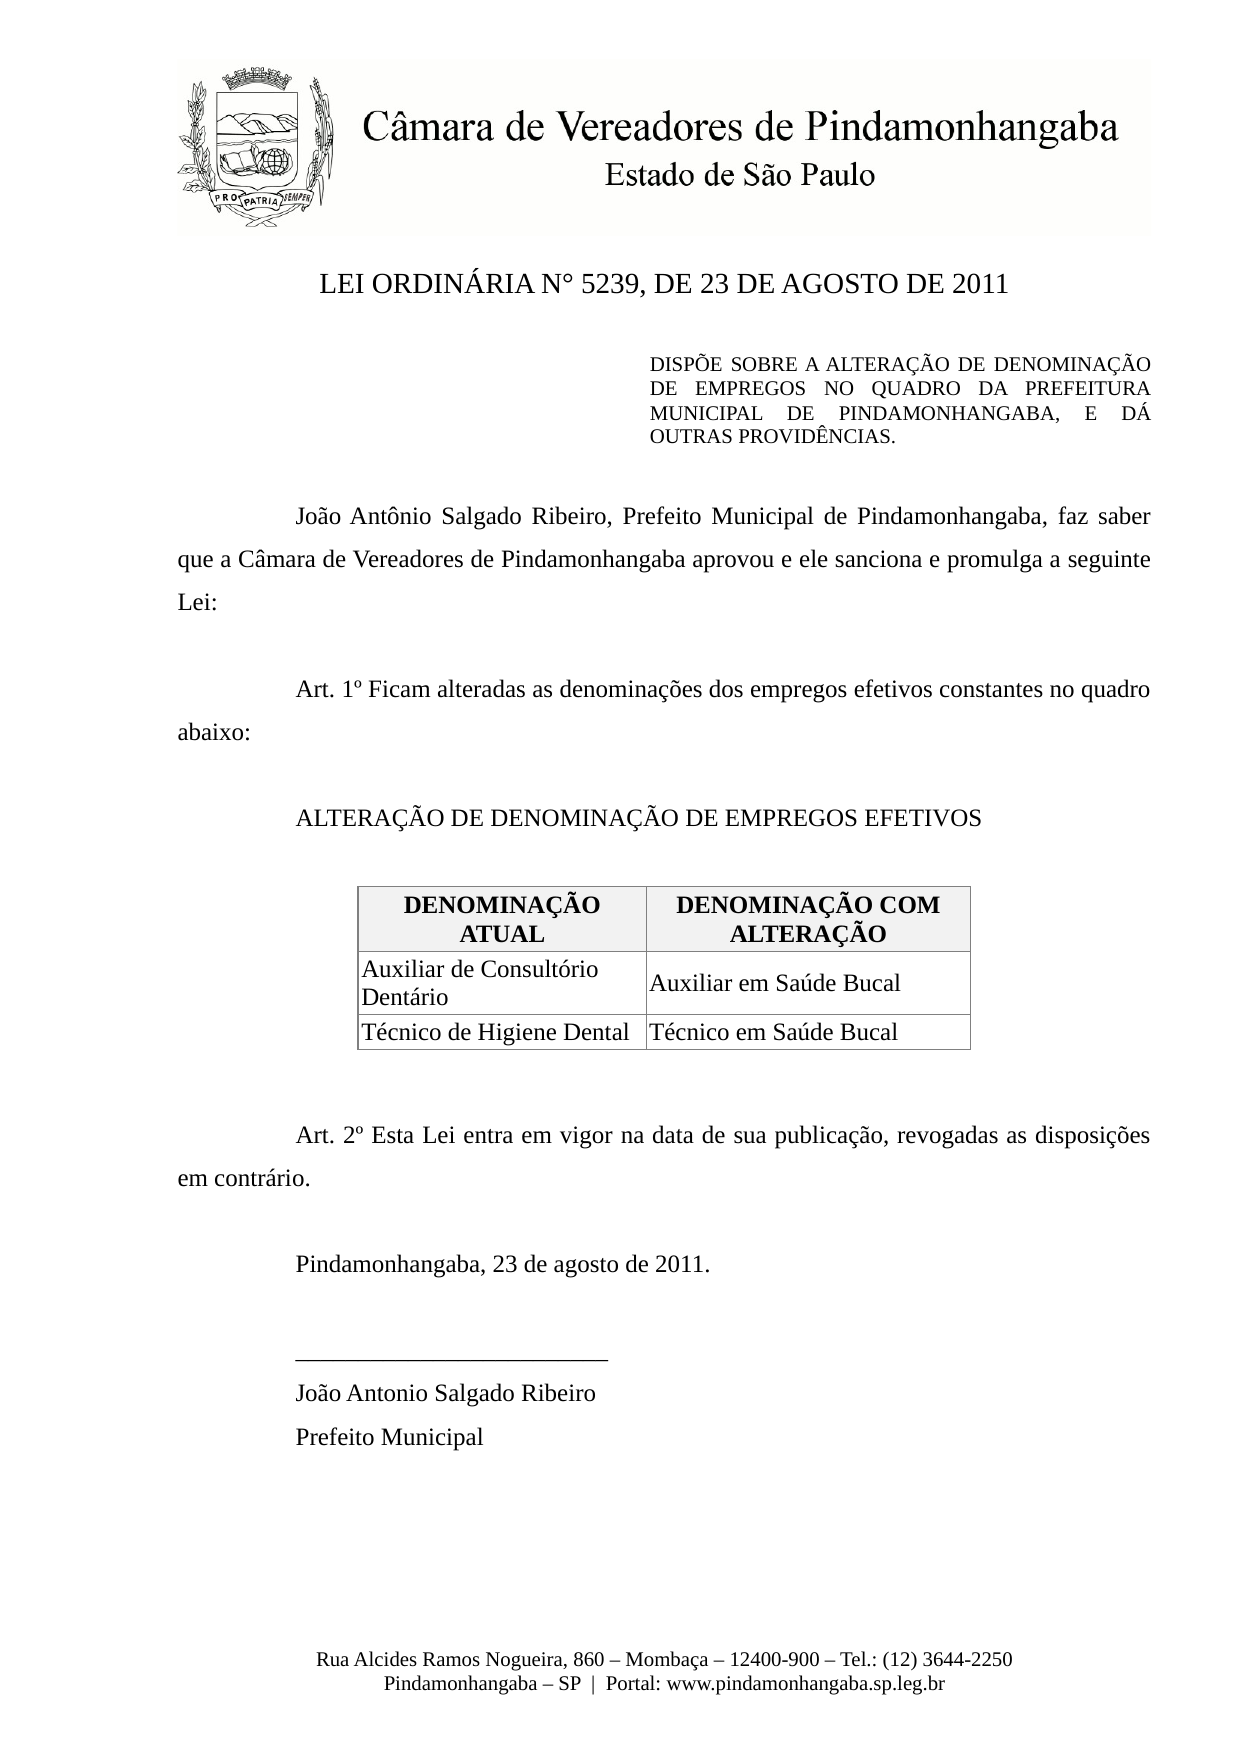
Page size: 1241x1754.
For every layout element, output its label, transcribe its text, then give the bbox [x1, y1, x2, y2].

text João Antonio Salgado Ribeiro [177, 1378, 1152, 1407]
text Prefeito Municipal [177, 1422, 1152, 1450]
text Pindamonhangaba, 23 de agosto de 2011. [177, 1249, 1152, 1278]
table_header DENOMINAÇÃO ATUAL [359, 887, 646, 951]
text DISPÕE SOBRE A ALTERAÇÃO DE DENOMINAÇÃO DE EMPREGOS NO QUADRO DA PREFEITURA MUNICIPAL DE PINDAMONHANGABA, E DÁ OUTRAS PROVIDÊNCIAS. [649, 352, 1152, 448]
text LEI ORDINÁRIA N° 5239, de 23 de agosto de 2011 [177, 266, 1152, 299]
table_cell Auxiliar em Saúde Bucal [647, 952, 970, 1014]
text ALTERAÇÃO DE DENOMINAÇÃO DE EMPREGOS EFETIVOS [177, 803, 1152, 832]
text _________________________ [177, 1335, 1152, 1364]
picture [177, 59, 1152, 236]
table_cell Técnico de Higiene Dental [359, 1015, 646, 1049]
table_cell Técnico em Saúde Bucal [647, 1015, 970, 1049]
table_header DENOMINAÇÃO COM ALTERAÇÃO [647, 887, 970, 951]
text João Antônio Salgado Ribeiro, Prefeito Municipal de Pindamonhangaba, faz saber que a Câmara de Vereadores de Pindamonhangaba aprovou e ele sanciona e promulga a seguinte Lei: [177, 501, 1152, 616]
text Art. 1º Ficam alteradas as denominações dos empregos efetivos constantes no quadro abaixo: [177, 674, 1152, 746]
text Art. 2º Esta Lei entra em vigor na data de sua publicação, revogadas as disposições em contrário. [177, 1120, 1152, 1192]
table_cell Auxiliar de Consultório Dentário [359, 952, 646, 1014]
